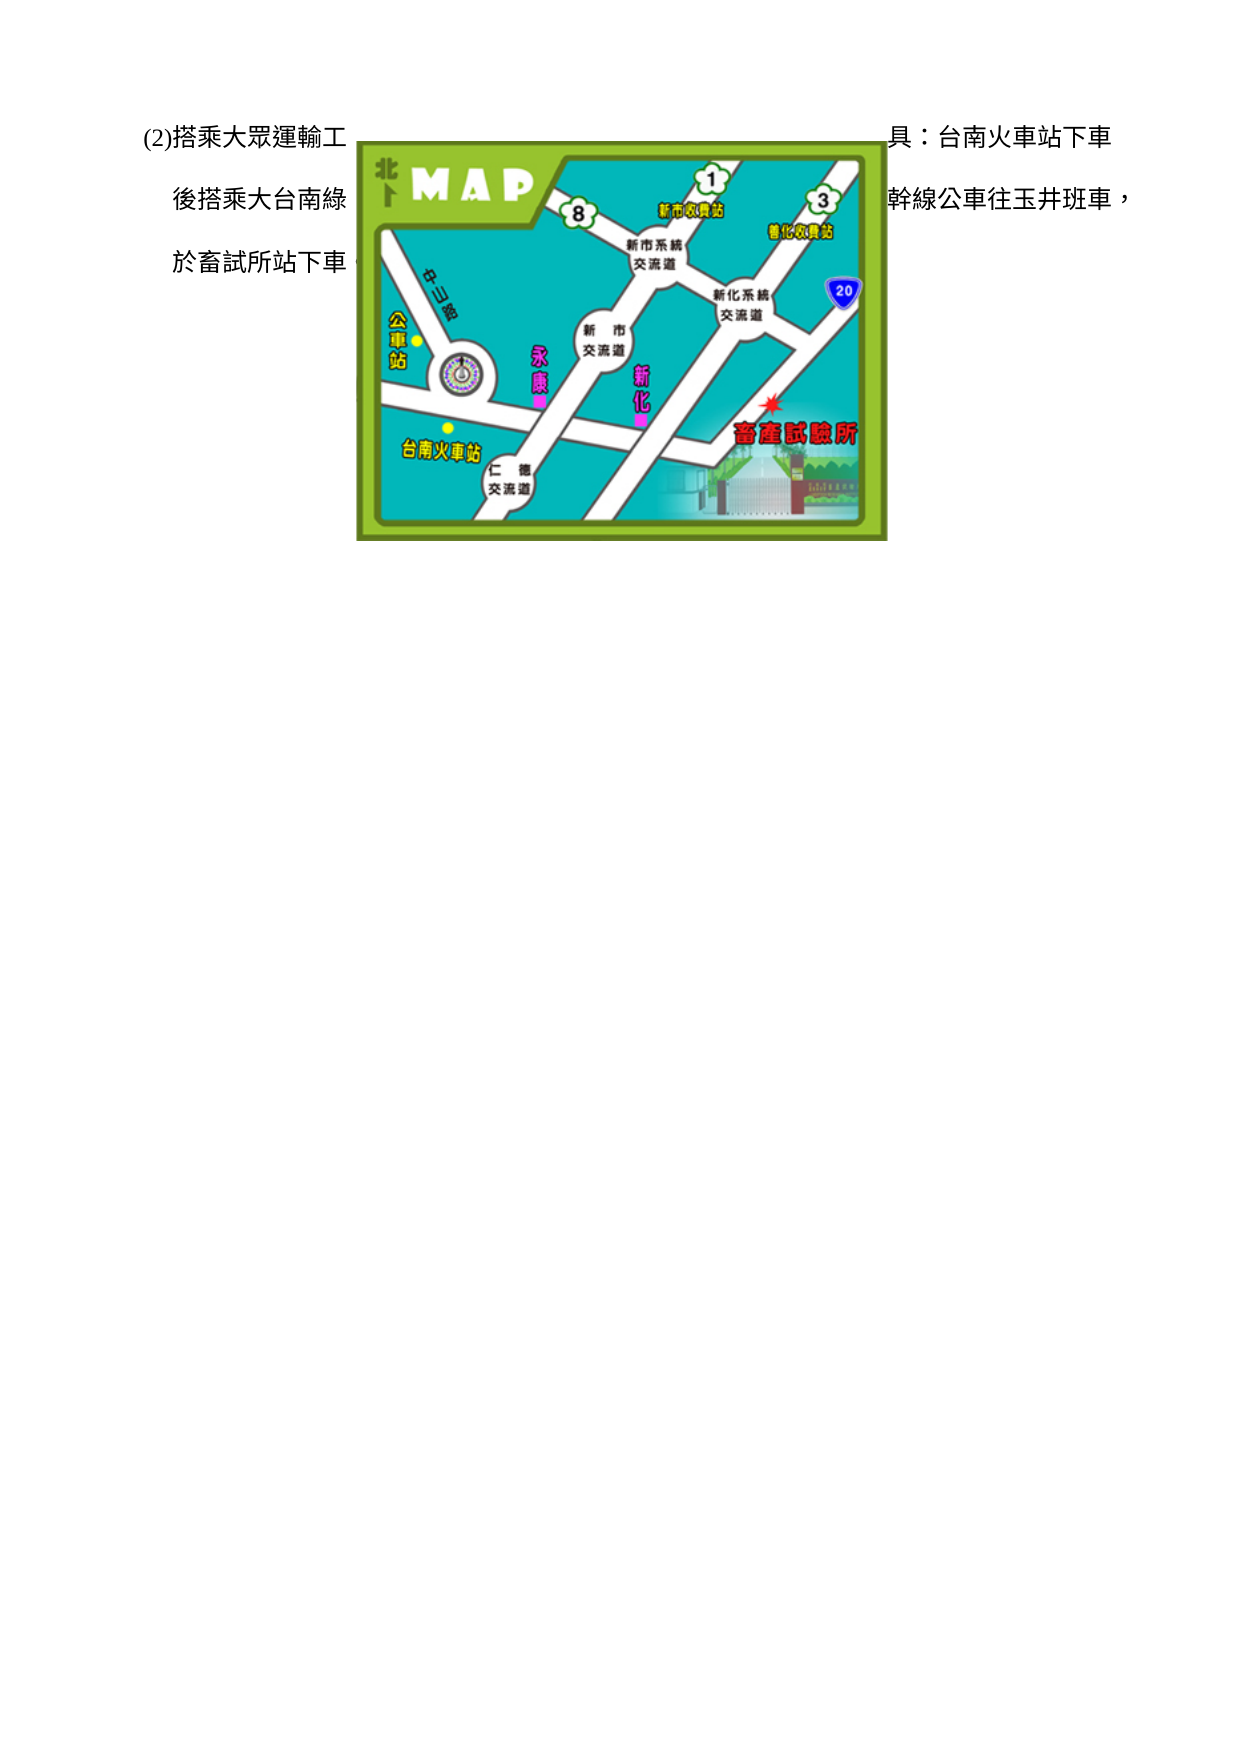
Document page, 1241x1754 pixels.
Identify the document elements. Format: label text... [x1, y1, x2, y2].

text (2)搭乘大眾運輸工具：台南火車站下車後搭乘大台南綠幹線公車往玉井班車，於畜試所站下車。 [118, 94, 1122, 281]
